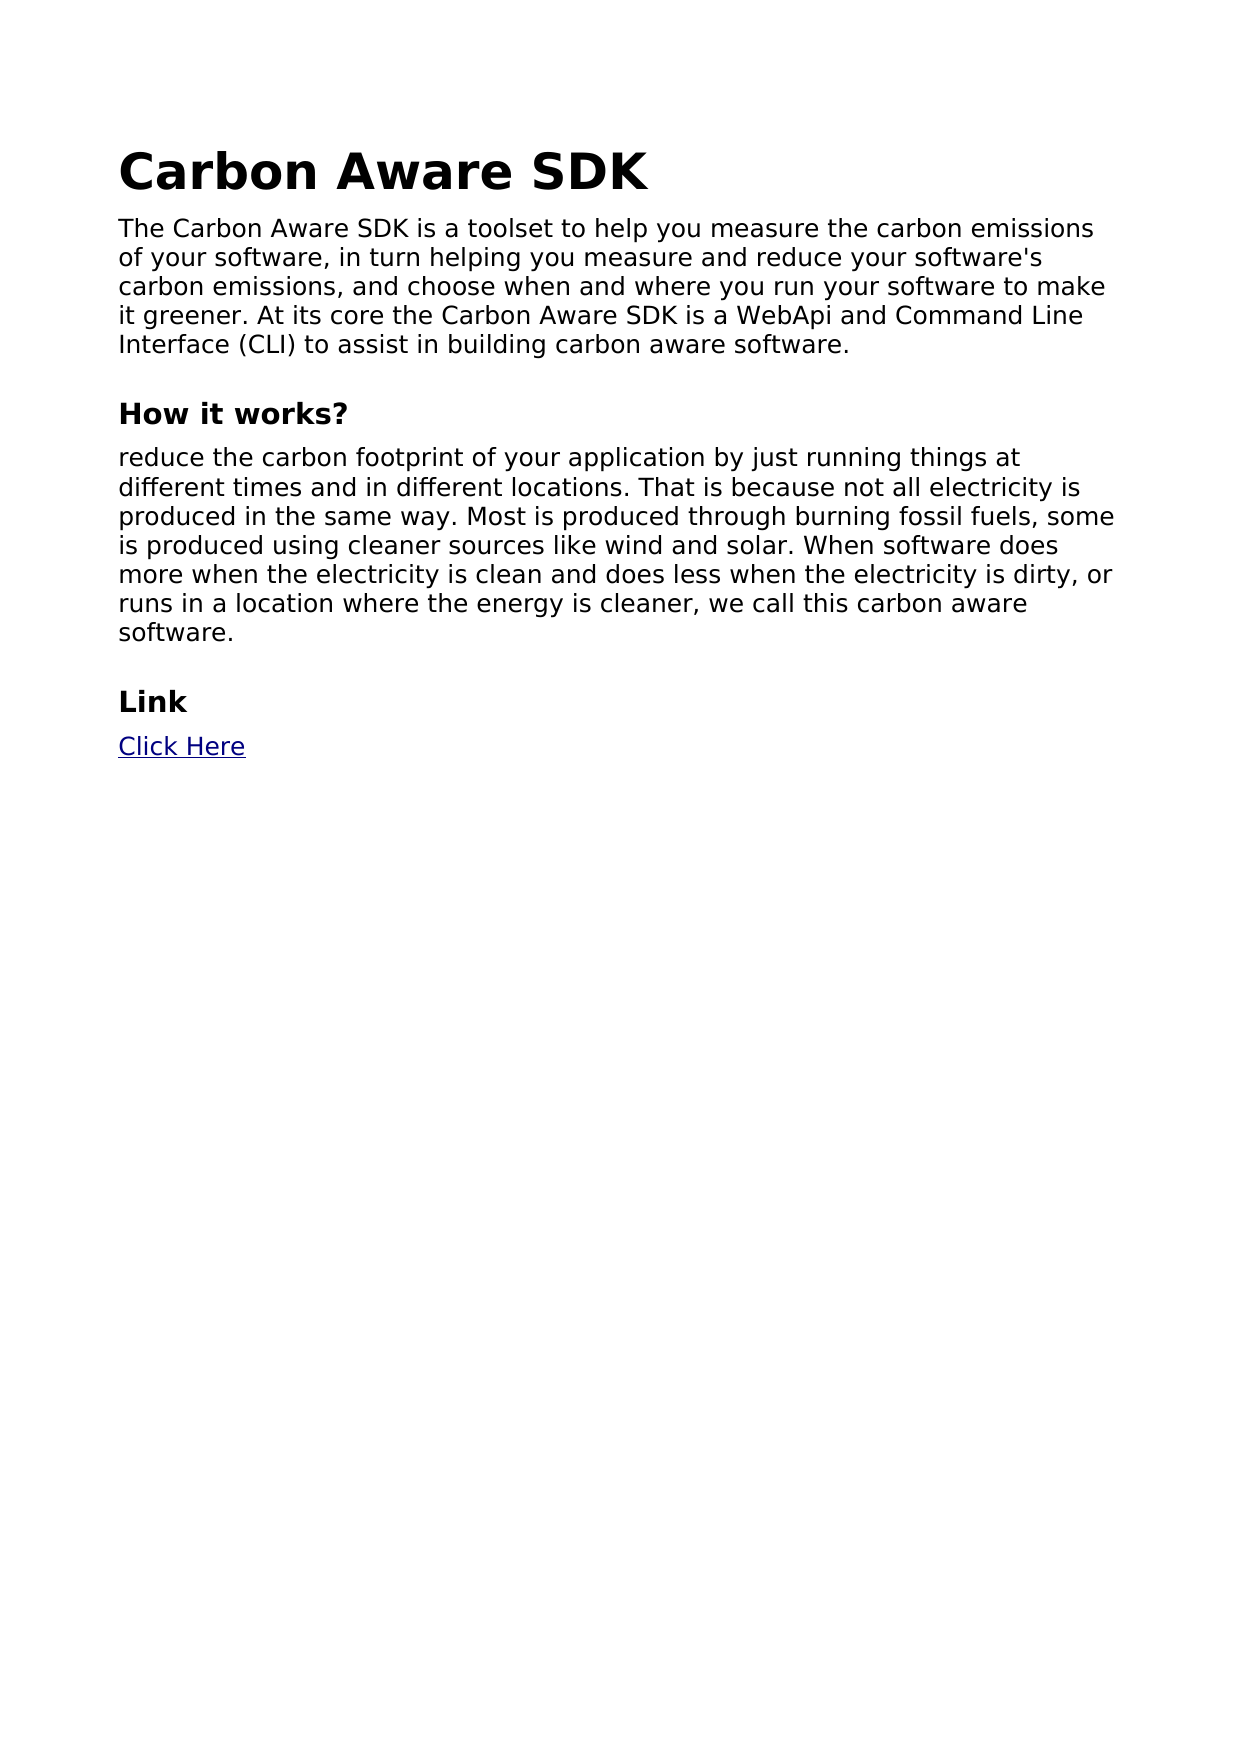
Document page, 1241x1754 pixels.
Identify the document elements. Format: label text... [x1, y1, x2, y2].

subtitle Carbon Aware SDK [118, 143, 1122, 201]
text reduce the carbon footprint of your application by just running things at different times and in different locations. That is because not all electricity is produced in the same way. Most is produced through burning fossil fuels, some is produced using cleaner sources like wind and solar. When software does more when the electricity is clean and does less when the electricity is dirty, or runs in a location where the energy is cleaner, we call this carbon aware software. [118, 444, 1122, 648]
subtitle How it works? [118, 397, 1122, 431]
text Click Here [118, 732, 1122, 761]
text The Carbon Aware SDK is a toolset to help you measure the carbon emissions of your software, in turn helping you measure and reduce your software's carbon emissions, and choose when and where you run your software to make it greener. At its core the Carbon Aware SDK is a WebApi and Command Line Interface (CLI) to assist in building carbon aware software. [118, 214, 1122, 360]
subtitle Link [118, 685, 1122, 719]
